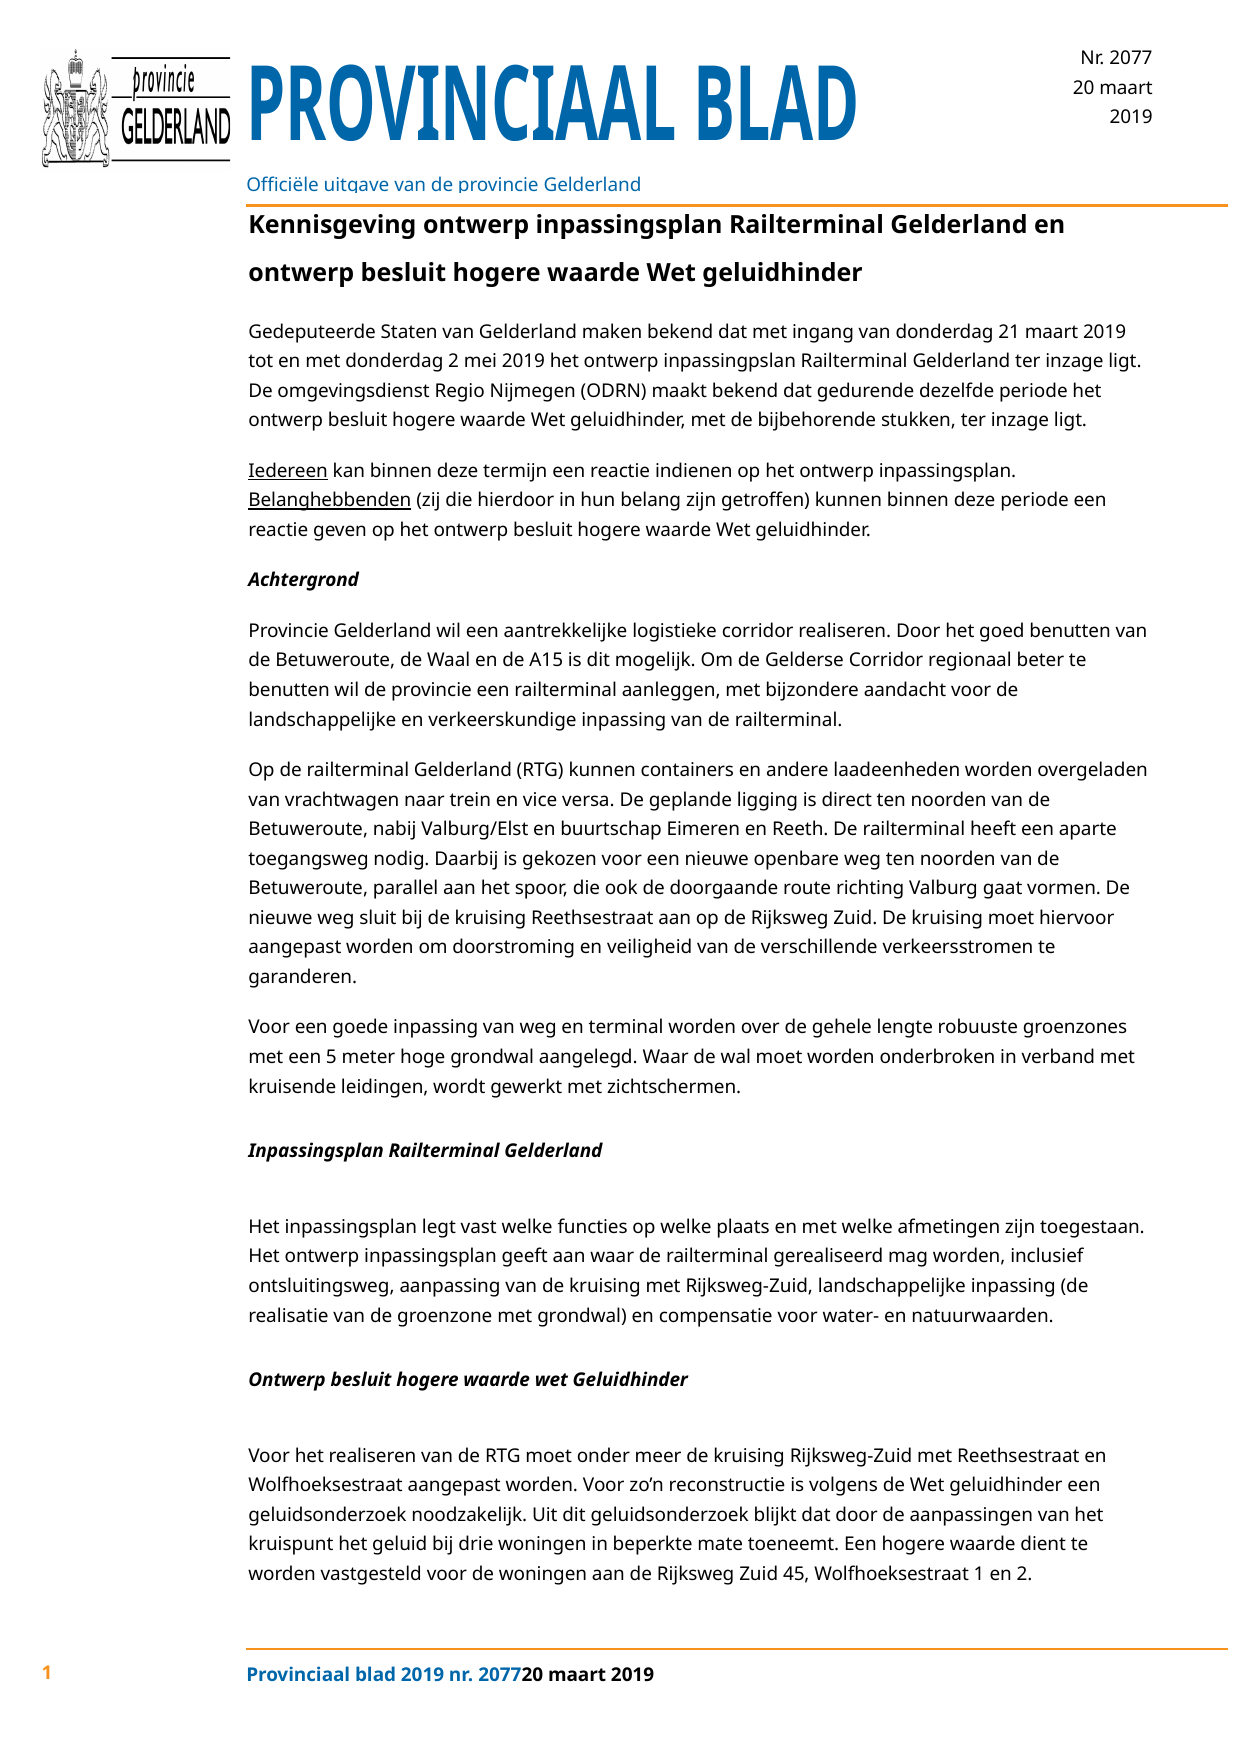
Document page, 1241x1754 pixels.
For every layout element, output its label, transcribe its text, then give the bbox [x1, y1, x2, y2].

text Kennisgeving ontwerp inpassingsplan Railterminal Gelderland en ontwerp besluit hogere waarde Wet geluidhinder [248, 207, 1152, 288]
text Op de railterminal Gelderland (RTG) kunnen containers en andere laadeenheden worden overgeladen van vrachtwagen naar trein en vice versa. De geplande ligging is direct ten noorden van de Betuweroute, nabij Valburg/Elst en buurtschap Eimeren en Reeth. De railterminal heeft een aparte toegangsweg nodig. Daarbij is gekozen voor een nieuwe openbare weg ten noorden van de Betuweroute, parallel aan het spoor, die ook de doorgaande route richting Valburg gaat vormen. De nieuwe weg sluit bij de kruising Reethsestraat aan op de Rijksweg Zuid. De kruising moet hiervoor aangepast worden om doorstroming en veiligheid van de verschillende verkeersstromen te garanderen. [248, 756, 1152, 989]
picture [41, 47, 231, 172]
text Iedereen kan binnen deze termijn een reactie indienen op het ontwerp inpassingsplan. Belanghebbenden (zij die hierdoor in hun belang zijn getroffen) kunnen binnen deze periode een reactie geven op het ontwerp besluit hogere waarde Wet geluidhinder. [248, 457, 1152, 542]
text Ontwerp besluit hogere waarde wet Geluidhinder [248, 1366, 1152, 1391]
text Voor het realiseren van de RTG moet onder meer de kruising Rijksweg-Zuid met Reethsestraat en Wolfhoeksestraat aangepast worden. Voor zo’n reconstructie is volgens de Wet geluidhinder een geluidsonderzoek noodzakelijk. Uit dit geluidsonderzoek blijkt dat door de aanpassingen van het kruispunt het geluid bij drie woningen in beperkte mate toeneemt. Een hogere waarde dient te worden vastgesteld voor de woningen aan de Rijksweg Zuid 45, Wolfhoeksestraat 1 en 2. [248, 1442, 1152, 1586]
text Voor een goede inpassing van weg en terminal worden over de gehele lengte robuuste groenzones met een 5 meter hoge grondwal aangelegd. Waar de wal moet worden onderbroken in verband met kruisende leidingen, wordt gewerkt met zichtschermen. [248, 1014, 1152, 1099]
text Achtergrond [248, 567, 1152, 592]
text Het inpassingsplan legt vast welke functies op welke plaats en met welke afmetingen zijn toegestaan. Het ontwerp inpassingsplan geeft aan waar de railterminal gerealiseerd mag worden, inclusief ontsluitingsweg, aanpassing van de kruising met Rijksweg-Zuid, landschappelijke inpassing (de realisatie van de groenzone met grondwal) en compensatie voor water- en natuurwaarden. [248, 1213, 1152, 1327]
text Provincie Gelderland wil een aantrekkelijke logistieke corridor realiseren. Door het goed benutten van de Betuweroute, de Waal en de A15 is dit mogelijk. Om de Gelderse Corridor regionaal beter te benutten wil de provincie een railterminal aanleggen, met bijzondere aandacht voor de landschappelijke en verkeerskundige inpassing van de railterminal. [248, 617, 1152, 732]
text Inpassingsplan Railterminal Gelderland [248, 1137, 1152, 1163]
text Gedeputeerde Staten van Gelderland maken bekend dat met ingang van donderdag 21 maart 2019 tot en met donderdag 2 mei 2019 het ontwerp inpassingpslan Railterminal Gelderland ter inzage ligt. De omgevingsdienst Regio Nijmegen (ODRN) maakt bekend dat gedurende dezelfde periode het ontwerp besluit hogere waarde Wet geluidhinder, met de bijbehorende stukken, ter inzage ligt. [248, 318, 1152, 432]
